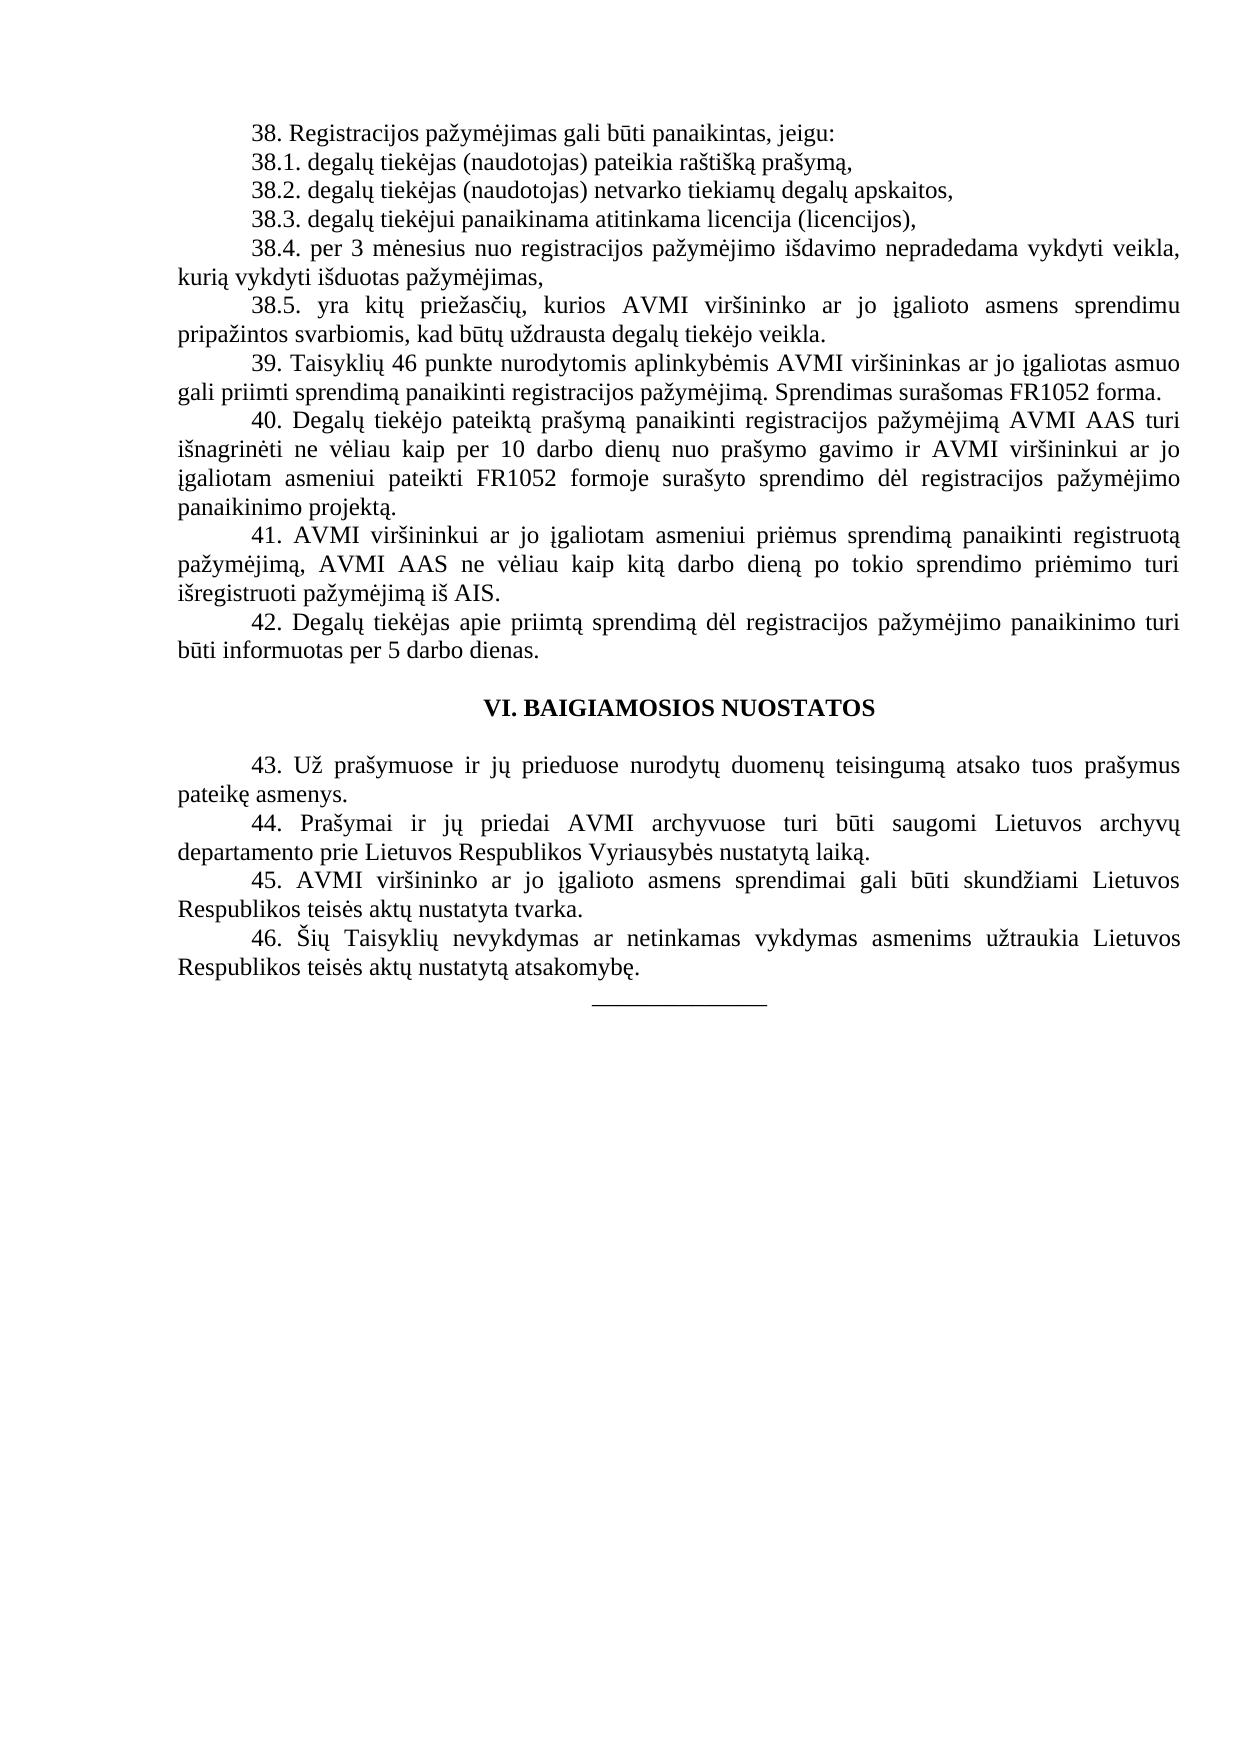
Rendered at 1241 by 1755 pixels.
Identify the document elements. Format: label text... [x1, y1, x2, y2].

text ______________ [177, 981, 1181, 1009]
text 43. Už prašymuose ir jų prieduose nurodytų duomenų teisingumą atsako tuos prašymus pateikę asmenys. [177, 751, 1181, 808]
text 38.2. degalų tiekėjas (naudotojas) netvarko tiekiamų degalų apskaitos, [177, 176, 1181, 204]
text VI. BAIGIAMOSIOS NUOSTATOS [177, 693, 1181, 722]
text 38.4. per 3 mėnesius nuo registracijos pažymėjimo išdavimo nepradedama vykdyti veikla, kurią vykdyti išduotas pažymėjimas, [177, 233, 1181, 291]
text 45. AVMI viršininko ar jo įgalioto asmens sprendimai gali būti skundžiami Lietuvos Respublikos teisės aktų nustatyta tvarka. [177, 866, 1181, 923]
text 46. Šių Taisyklių nevykdymas ar netinkamas vykdymas asmenims užtraukia Lietuvos Respublikos teisės aktų nustatytą atsakomybę. [177, 923, 1181, 981]
text 38.5. yra kitų priežasčių, kurios AVMI viršininko ar jo įgalioto asmens sprendimu pripažintos svarbiomis, kad būtų uždrausta degalų tiekėjo veikla. [177, 291, 1181, 348]
text 44. Prašymai ir jų priedai AVMI archyvuose turi būti saugomi Lietuvos archyvų departamento prie Lietuvos Respublikos Vyriausybės nustatytą laiką. [177, 808, 1181, 866]
text 39. Taisyklių 46 punkte nurodytomis aplinkybėmis AVMI viršininkas ar jo įgaliotas asmuo gali priimti sprendimą panaikinti registracijos pažymėjimą. Sprendimas surašomas FR1052 forma. [177, 348, 1181, 406]
text 40. Degalų tiekėjo pateiktą prašymą panaikinti registracijos pažymėjimą AVMI AAS turi išnagrinėti ne vėliau kaip per 10 darbo dienų nuo prašymo gavimo ir AVMI viršininkui ar jo įgaliotam asmeniui pateikti FR1052 formoje surašyto sprendimo dėl registracijos pažymėjimo panaikinimo projektą. [177, 406, 1181, 521]
text 41. AVMI viršininkui ar jo įgaliotam asmeniui priėmus sprendimą panaikinti registruotą pažymėjimą, AVMI AAS ne vėliau kaip kitą darbo dieną po tokio sprendimo priėmimo turi išregistruoti pažymėjimą iš AIS. [177, 521, 1181, 607]
text 38.3. degalų tiekėjui panaikinama atitinkama licencija (licencijos), [177, 204, 1181, 233]
text 38.1. degalų tiekėjas (naudotojas) pateikia raštišką prašymą, [177, 147, 1181, 176]
text 42. Degalų tiekėjas apie priimtą sprendimą dėl registracijos pažymėjimo panaikinimo turi būti informuotas per 5 darbo dienas. [177, 607, 1181, 664]
text 38. Registracijos pažymėjimas gali būti panaikintas, jeigu: [177, 118, 1181, 147]
